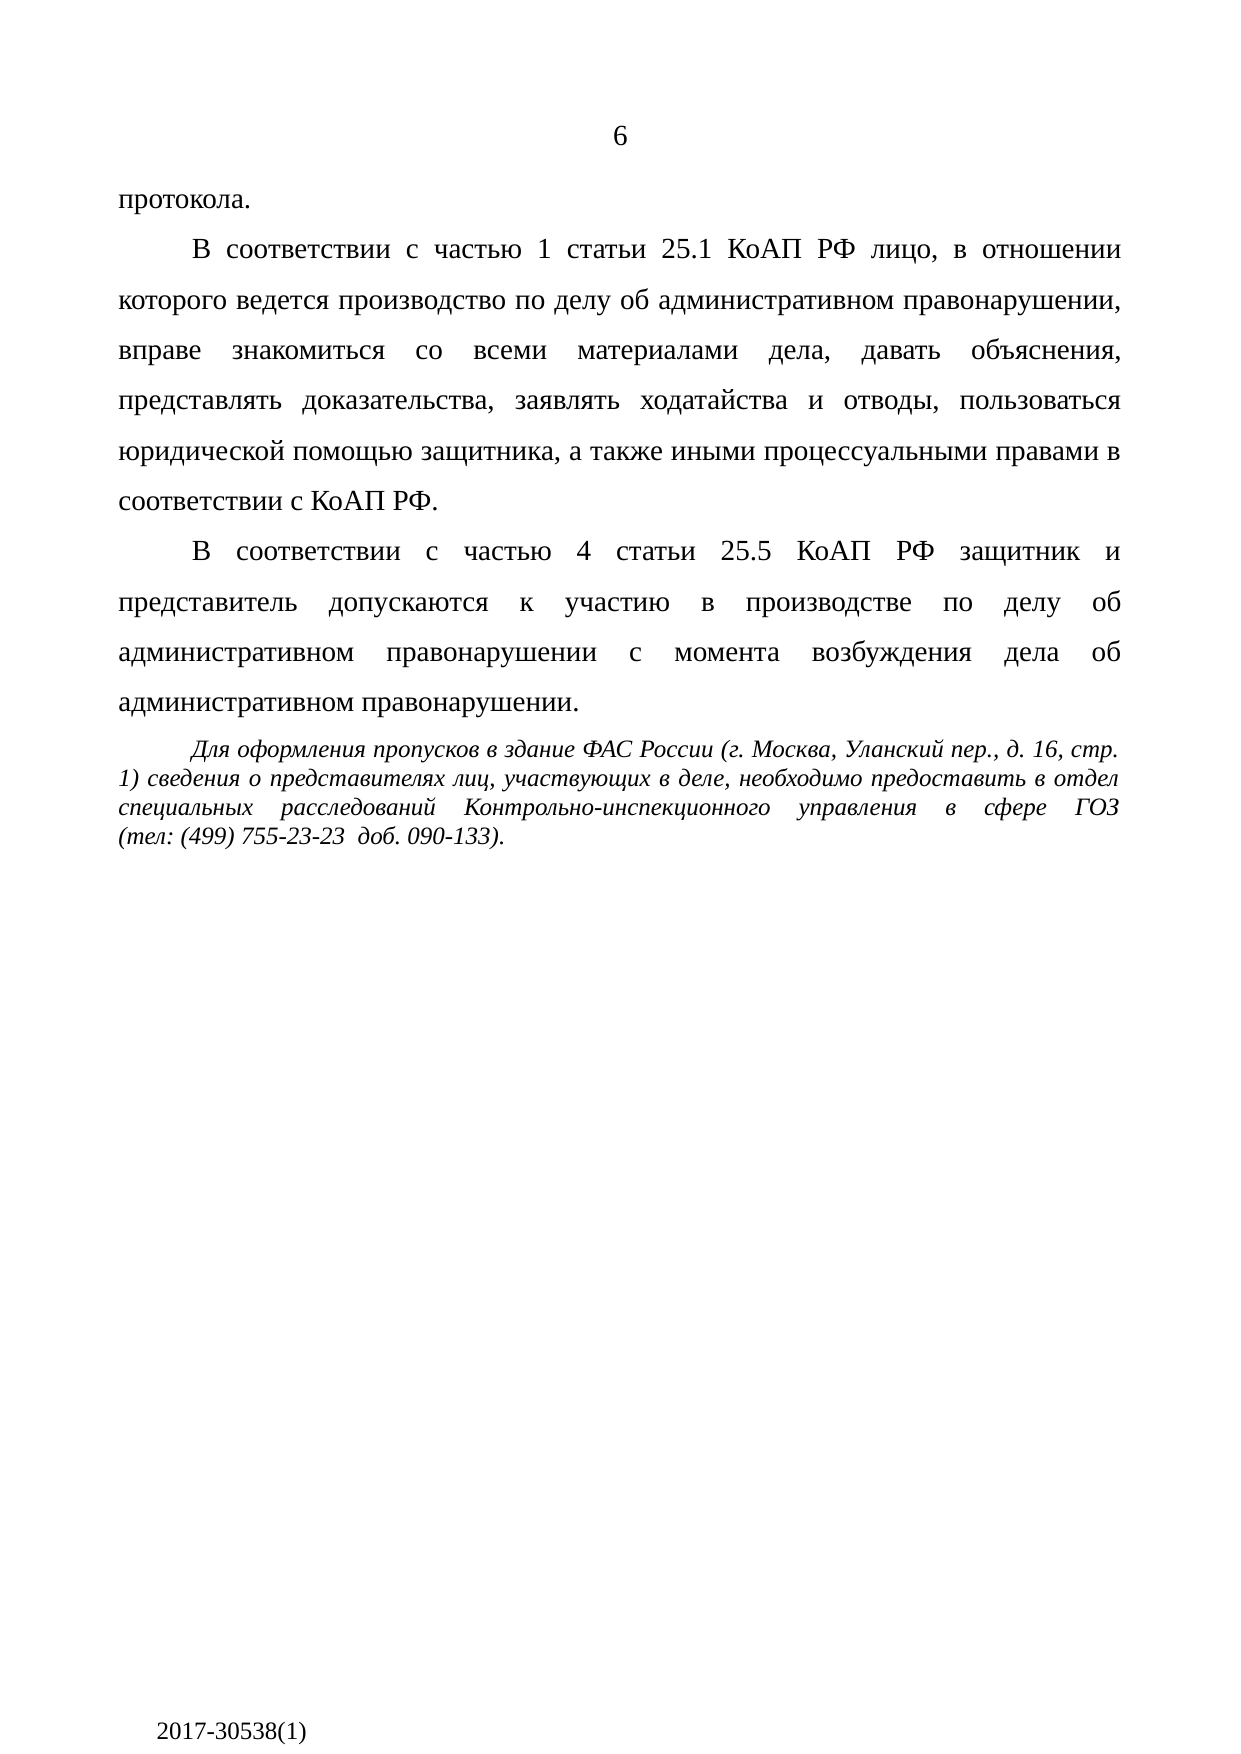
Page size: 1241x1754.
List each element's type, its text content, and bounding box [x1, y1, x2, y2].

text протокола. [118, 181, 1122, 215]
text Для оформления пропусков в здание ФАС России (г. Москва, Уланский пер., д. 16, стр. 1) сведения о представителях лиц, участвующих в деле, необходимо предоставить в отдел специальных расследований Контрольно-инспекционного управления в сфере ГОЗ (тел: (499) 755-23-23 доб. 090-133). [118, 734, 1122, 849]
text В соответствии с частью 1 статьи 25.1 КоАП РФ лицо, в отношении которого ведется производство по делу об административном правонарушении, вправе знакомиться со всеми материалами дела, давать объяснения, представлять доказательства, заявлять ходатайства и отводы, пользоваться юридической помощью защитника, а также иными процессуальными правами в соответствии с КоАП РФ. [118, 231, 1122, 517]
text В соответствии с частью 4 статьи 25.5 КоАП РФ защитник и представитель допускаются к участию в производстве по делу об административном правонарушении с момента возбуждения дела об административном правонарушении. [118, 533, 1122, 718]
